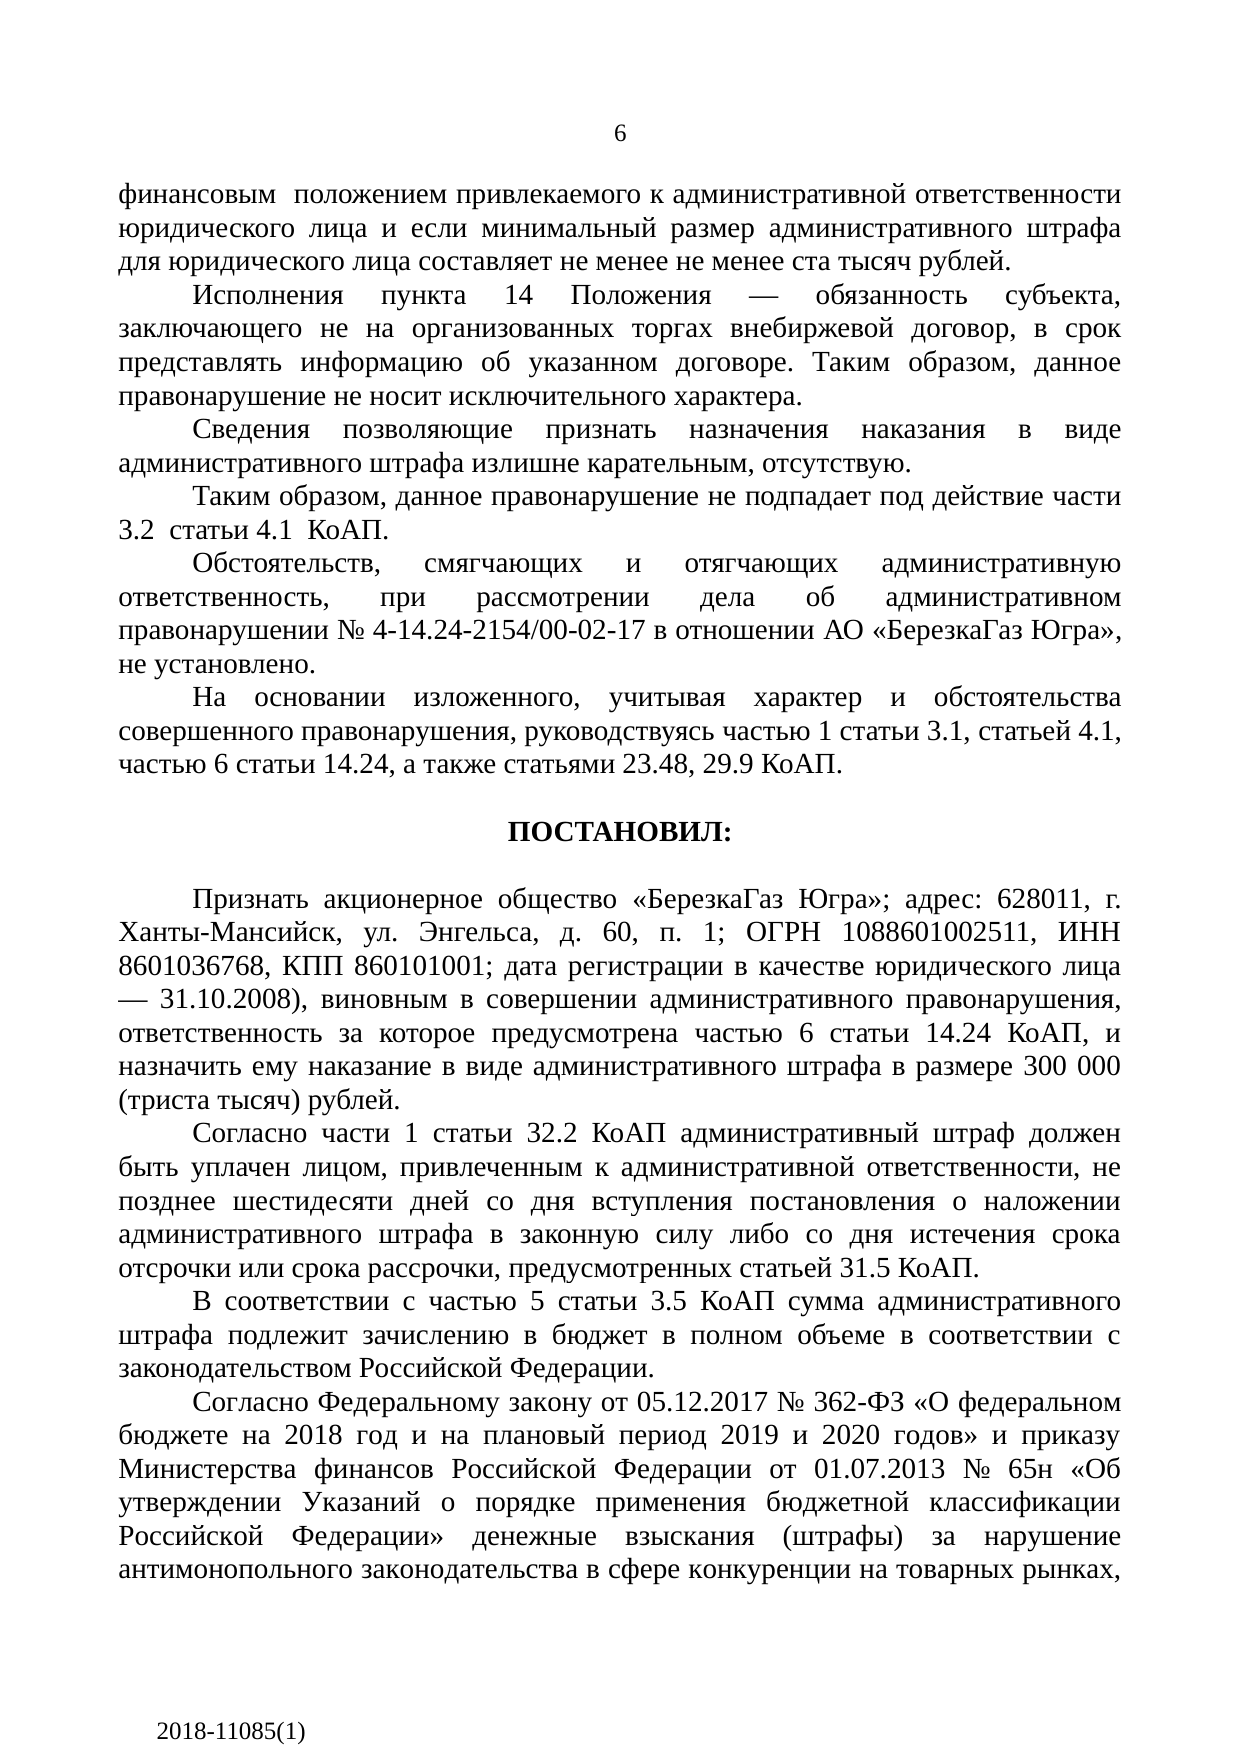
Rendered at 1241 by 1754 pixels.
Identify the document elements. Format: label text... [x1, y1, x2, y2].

text ПОСТАНОВИЛ: [118, 814, 1122, 847]
text Сведения позволяющие признать назначения наказания в виде административного штрафа излишне карательным, отсутствую. [118, 411, 1122, 478]
text Таким образом, данное правонарушение не подпадает под действие части 3.2 статьи 4.1 КоАП. [118, 478, 1122, 545]
text Признать акционерное общество «БерезкаГаз Югра»; адрес: 628011, г. Ханты-Мансийск, ул. Энгельса, д. 60, п. 1; ОГРН 1088601002511, ИНН 8601036768, КПП 860101001; дата регистрации в качестве юридического лица — 31.10.2008), виновным в совершении административного правонарушения, ответственность за которое предусмотрена частью 6 статьи 14.24 КоАП, и назначить ему наказание в виде административного штрафа в размере 300 000 (триста тысяч) рублей. [118, 881, 1122, 1116]
text На основании изложенного, учитывая характер и обстоятельства совершенного правонарушения, руководствуясь частью 1 статьи 3.1, статьей 4.1, частью 6 статьи 14.24, а также статьями 23.48, 29.9 КоАП. [118, 679, 1122, 780]
text Согласно Федеральному закону от 05.12.2017 № 362-ФЗ «О федеральном бюджете на 2018 год и на плановый период 2019 и 2020 годов» и приказу Министерства финансов Российской Федерации от 01.07.2013 № 65н «Об утверждении Указаний о порядке применения бюджетной классификации Российской Федерации» денежные взыскания (штрафы) за нарушение антимонопольного законодательства в сфере конкуренции на товарных рынках, [118, 1384, 1122, 1585]
text финансовым положением привлекаемого к административной ответственности юридического лица и если минимальный размер административного штрафа для юридического лица составляет не менее не менее ста тысяч рублей. [118, 176, 1122, 277]
text Обстоятельств, смягчающих и отягчающих административную ответственность, при рассмотрении дела об административном правонарушении № 4-14.24-2154/00-02-17 в отношении АО «БерезкаГаз Югра», не установлено. [118, 545, 1122, 679]
text В соответствии с частью 5 статьи 3.5 КоАП сумма административного штрафа подлежит зачислению в бюджет в полном объеме в соответствии с законодательством Российской Федерации. [118, 1283, 1122, 1384]
text Исполнения пункта 14 Положения — обязанность субъекта, заключающего не на организованных торгах внебиржевой договор, в срок представлять информацию об указанном договоре. Таким образом, данное правонарушение не носит исключительного характера. [118, 277, 1122, 411]
text Согласно части 1 статьи 32.2 КоАП административный штраф должен быть уплачен лицом, привлеченным к административной ответственности, не позднее шестидесяти дней со дня вступления постановления о наложении административного штрафа в законную силу либо со дня истечения срока отсрочки или срока рассрочки, предусмотренных статьей 31.5 КоАП. [118, 1116, 1122, 1283]
